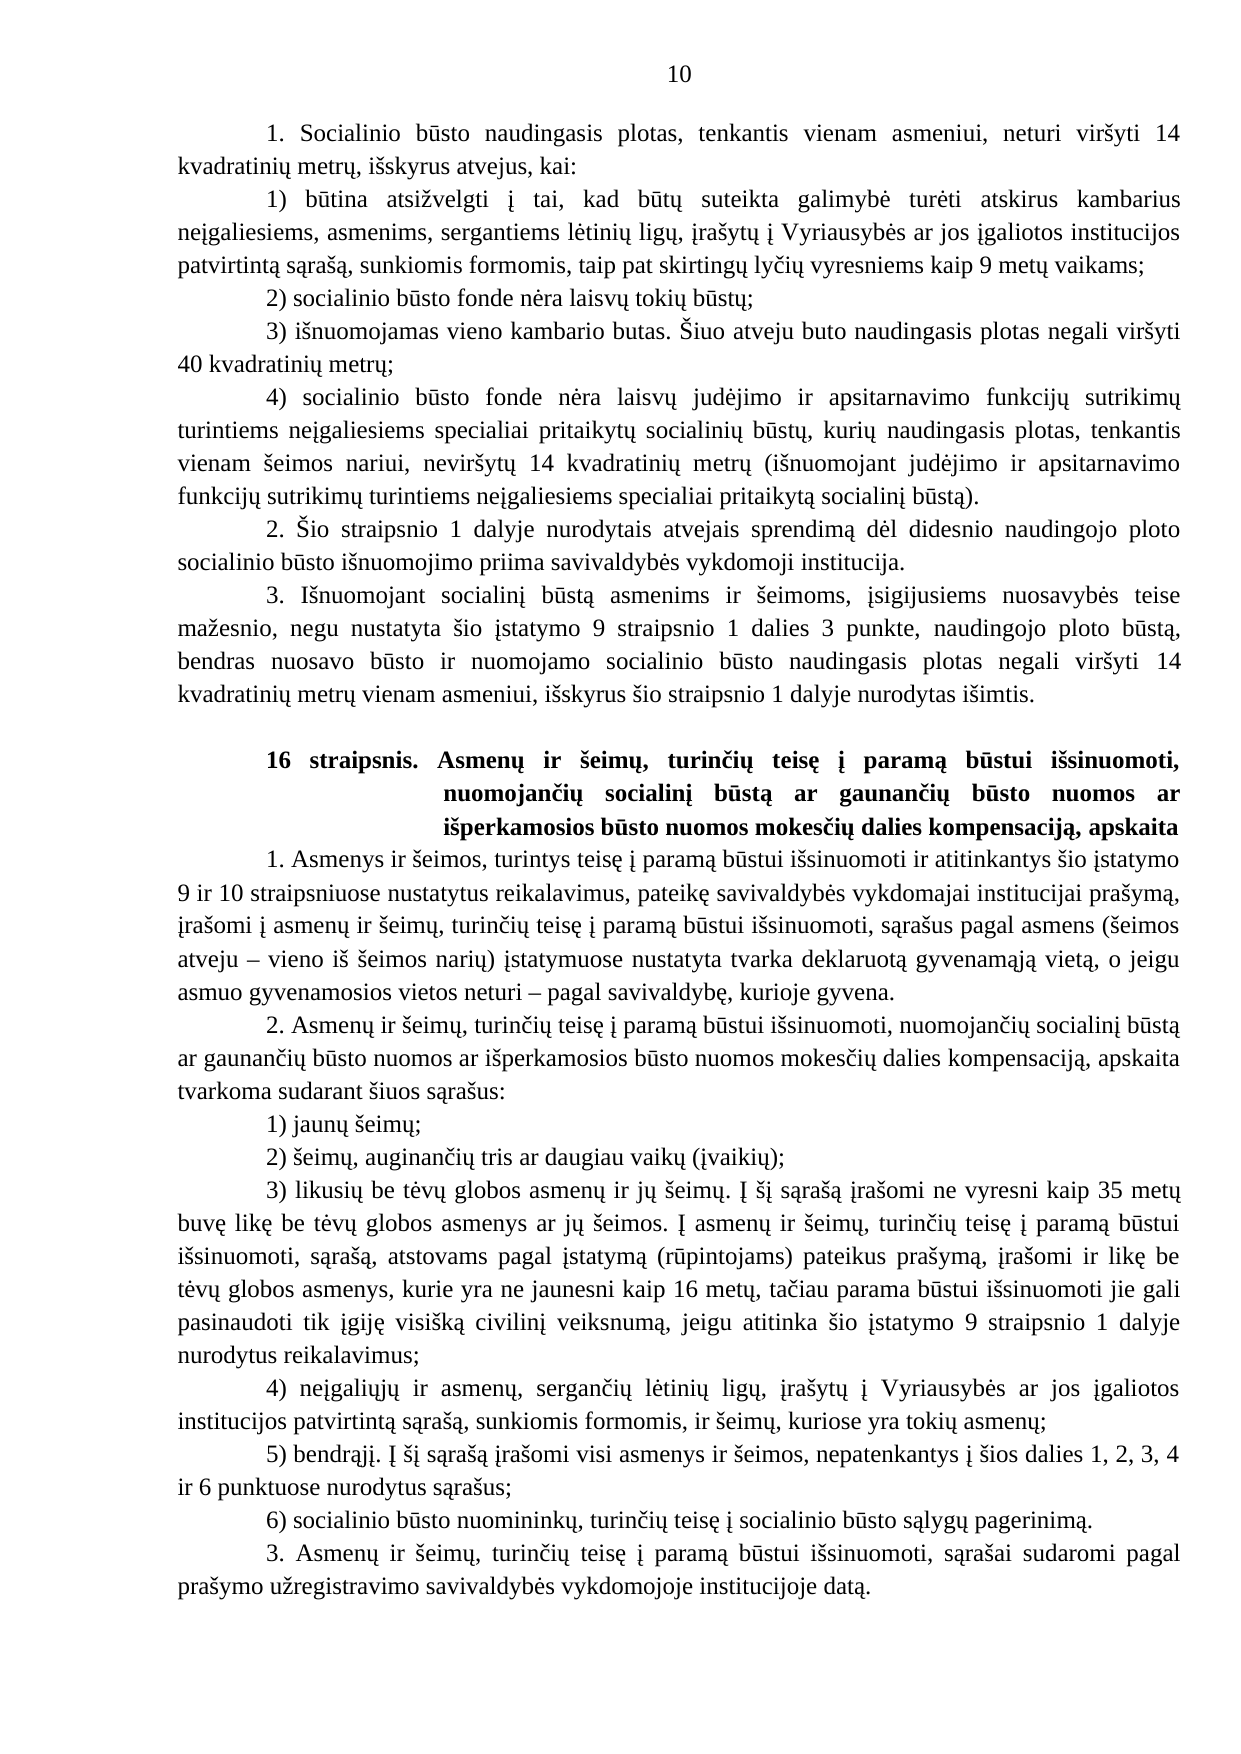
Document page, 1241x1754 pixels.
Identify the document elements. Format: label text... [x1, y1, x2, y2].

text 2. Asmenų ir šeimų, turinčių teisę į paramą būstui išsinuomoti, nuomojančių socialinį būstą ar gaunančių būsto nuomos ar išperkamosios būsto nuomos mokesčių dalies kompensaciją, apskaita tvarkoma sudarant šiuos sąrašus: [177, 1010, 1181, 1104]
text 3. Išnuomojant socialinį būstą asmenims ir šeimoms, įsigijusiems nuosavybės teise mažesnio, negu nustatyta šio įstatymo 9 straipsnio 1 dalies 3 punkte, naudingojo ploto būstą, bendras nuosavo būsto ir nuomojamo socialinio būsto naudingasis plotas negali viršyti 14 kvadratinių metrų vienam asmeniui, išskyrus šio straipsnio 1 dalyje nurodytas išimtis. [177, 580, 1181, 708]
text 2) socialinio būsto fonde nėra laisvų tokių būstų; [177, 283, 1181, 312]
text 1. Asmenys ir šeimos, turintys teisę į paramą būstui išsinuomoti ir atitinkantys šio įstatymo 9 ir 10 straipsniuose nustatytus reikalavimus, pateikę savivaldybės vykdomajai institucijai prašymą, įrašomi į asmenų ir šeimų, turinčių teisę į paramą būstui išsinuomoti, sąrašus pagal asmens (šeimos atveju – vieno iš šeimos narių) įstatymuose nustatyta tvarka deklaruotą gyvenamąją vietą, o jeigu asmuo gyvenamosios vietos neturi – pagal savivaldybę, kurioje gyvena. [177, 844, 1181, 1005]
text 4) neįgaliųjų ir asmenų, sergančių lėtinių ligų, įrašytų į Vyriausybės ar jos įgaliotos institucijos patvirtintą sąrašą, sunkiomis formomis, ir šeimų, kuriose yra tokių asmenų; [177, 1373, 1181, 1435]
text 5) bendrąjį. Į šį sąrašą įrašomi visi asmenys ir šeimos, nepatenkantys į šios dalies 1, 2, 3, 4 ir 6 punktuose nurodytus sąrašus; [177, 1439, 1181, 1501]
text 4) socialinio būsto fonde nėra laisvų judėjimo ir apsitarnavimo funkcijų sutrikimų turintiems neįgaliesiems specialiai pritaikytų socialinių būstų, kurių naudingasis plotas, tenkantis vienam šeimos nariui, neviršytų 14 kvadratinių metrų (išnuomojant judėjimo ir apsitarnavimo funkcijų sutrikimų turintiems neįgaliesiems specialiai pritaikytą socialinį būstą). [177, 382, 1181, 510]
text 6) socialinio būsto nuomininkų, turinčių teisę į socialinio būsto sąlygų pagerinimą. [177, 1505, 1181, 1534]
text 1. Socialinio būsto naudingasis plotas, tenkantis vienam asmeniui, neturi viršyti 14 kvadratinių metrų, išskyrus atvejus, kai: [177, 118, 1181, 180]
text 2. Šio straipsnio 1 dalyje nurodytais atvejais sprendimą dėl didesnio naudingojo ploto socialinio būsto išnuomojimo priima savivaldybės vykdomoji institucija. [177, 514, 1181, 576]
text 3) likusių be tėvų globos asmenų ir jų šeimų. Į šį sąrašą įrašomi ne vyresni kaip 35 metų buvę likę be tėvų globos asmenys ar jų šeimos. Į asmenų ir šeimų, turinčių teisę į paramą būstui išsinuomoti, sąrašą, atstovams pagal įstatymą (rūpintojams) pateikus prašymą, įrašomi ir likę be tėvų globos asmenys, kurie yra ne jaunesni kaip 16 metų, tačiau parama būstui išsinuomoti jie gali pasinaudoti tik įgiję visišką civilinį veiksnumą, jeigu atitinka šio įstatymo 9 straipsnio 1 dalyje nurodytus reikalavimus; [177, 1175, 1181, 1369]
text 3) išnuomojamas vieno kambario butas. Šiuo atveju buto naudingasis plotas negali viršyti 40 kvadratinių metrų; [177, 316, 1181, 378]
text 3. Asmenų ir šeimų, turinčių teisę į paramą būstui išsinuomoti, sąrašai sudaromi pagal prašymo užregistravimo savivaldybės vykdomojoje institucijoje datą. [177, 1538, 1181, 1600]
text 16 straipsnis. Asmenų ir šeimų, turinčių teisę į paramą būstui išsinuomoti, nuomojančių socialinį būstą ar gaunančių būsto nuomos ar išperkamosios būsto nuomos mokesčių dalies kompensaciją, apskaita [266, 746, 1181, 840]
text 1) būtina atsižvelgti į tai, kad būtų suteikta galimybė turėti atskirus kambarius neįgaliesiems, asmenims, sergantiems lėtinių ligų, įrašytų į Vyriausybės ar jos įgaliotos institucijos patvirtintą sąrašą, sunkiomis formomis, taip pat skirtingų lyčių vyresniems kaip 9 metų vaikams; [177, 184, 1181, 279]
text 2) šeimų, auginančių tris ar daugiau vaikų (įvaikių); [177, 1142, 1181, 1171]
text 1) jaunų šeimų; [177, 1109, 1181, 1137]
